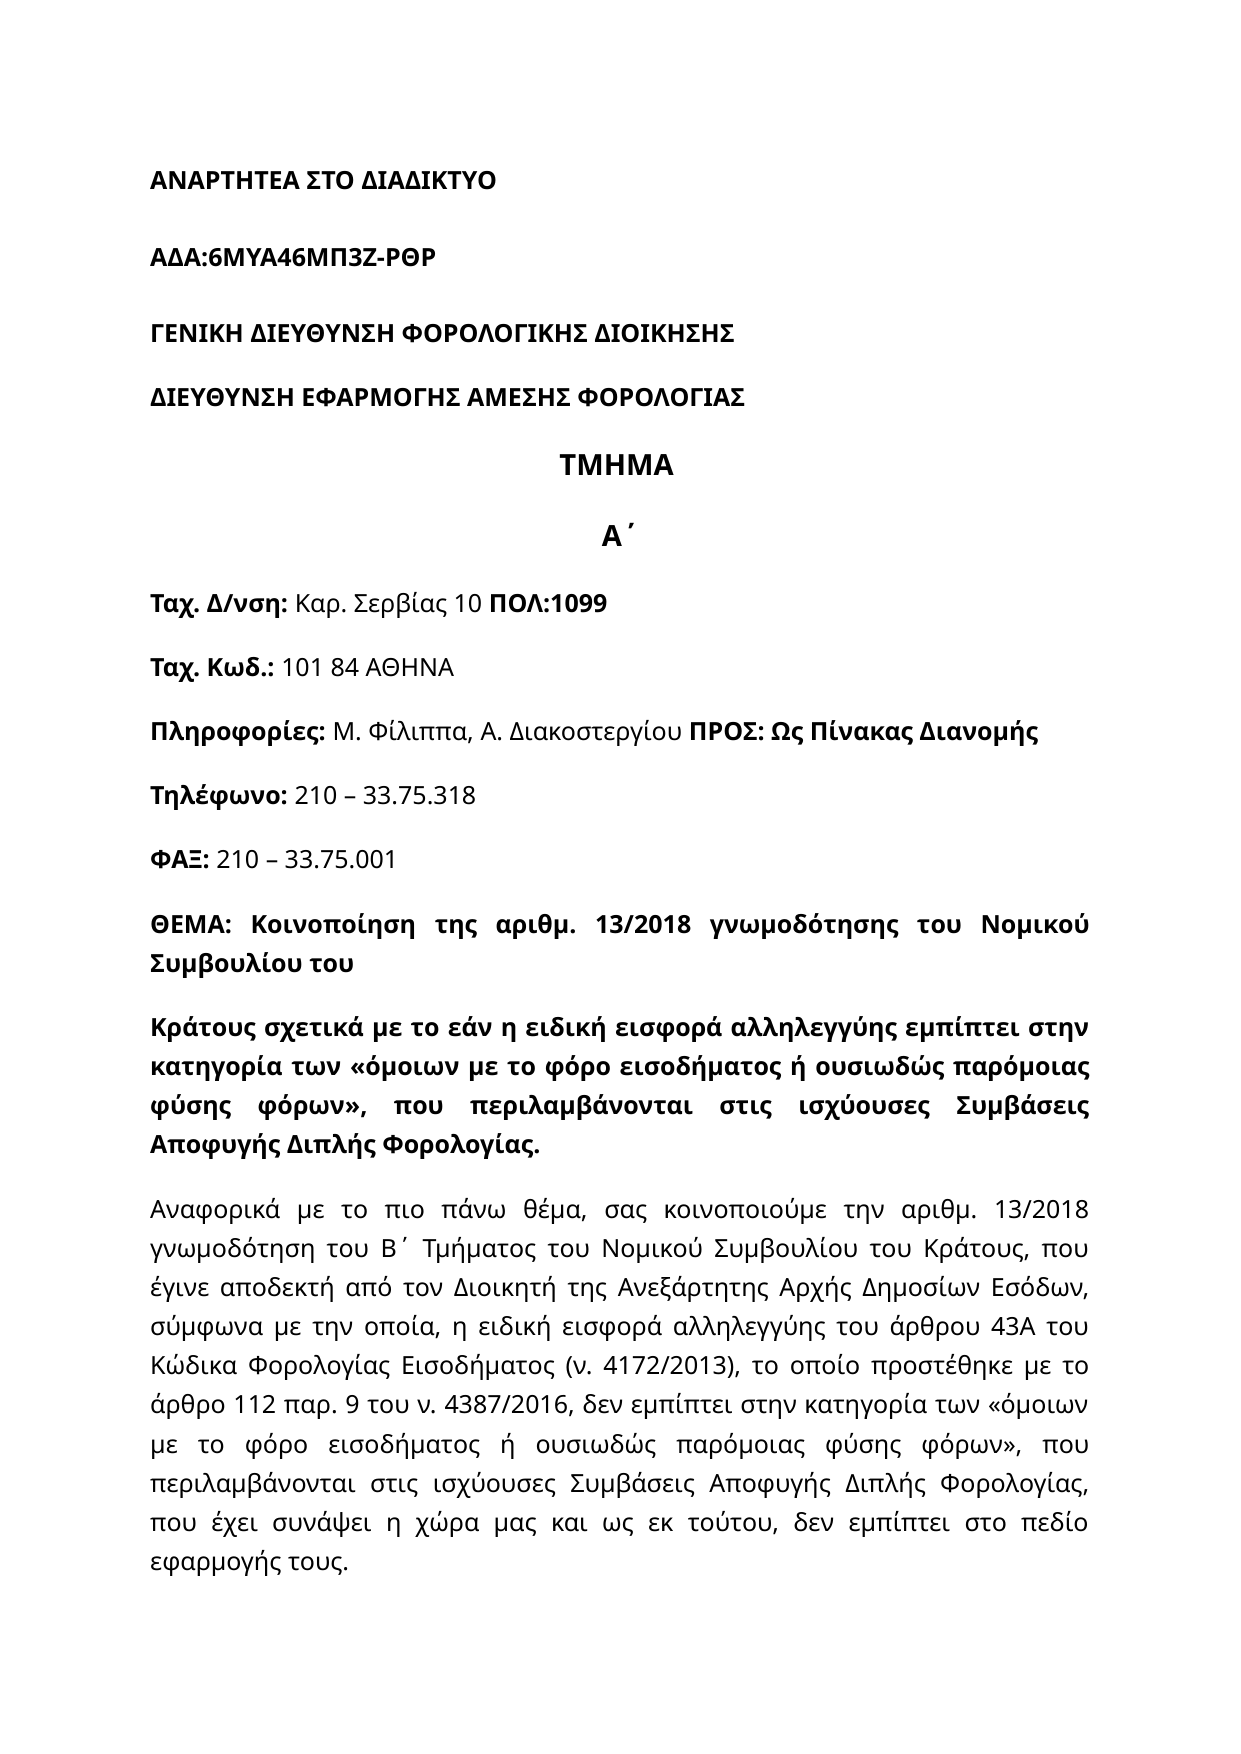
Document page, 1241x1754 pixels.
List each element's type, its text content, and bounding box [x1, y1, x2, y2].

subtitle A΄ [150, 515, 1090, 554]
text Ταχ. Δ/νση: Καρ. Σερβίας 10 ΠΟΛ:1099 [150, 585, 1090, 619]
text Πληροφορίες: Μ. Φίλιππα, Α. Διακοστεργίου ΠΡΟΣ: Ως Πίνακας Διανομής [150, 714, 1090, 748]
text ΓΕΝΙΚΗ ΔΙΕΥΘΥΝΣΗ ΦΟΡΟΛΟΓΙΚΗΣ ΔΙΟΙΚΗΣΗΣ [150, 316, 1090, 350]
subtitle ΤΜΗΜΑ [150, 444, 1090, 484]
text Κράτους σχετικά με τo εάν η ειδική εισφορά αλληλεγγύης εμπίπτει στην κατηγορία των «όμοιων με το φόρο εισοδήματος ή ουσιωδώς παρόμοιας φύσης φόρων», που περιλαμβάνονται στις ισχύουσες Συμβάσεις Αποφυγής Διπλής Φορολογίας. [150, 1009, 1090, 1161]
text Ταχ. Κωδ.: 101 84 ΑΘΗΝΑ [150, 649, 1090, 684]
text ΘΕΜΑ: Κοινοποίηση της αριθμ. 13/2018 γνωμοδότησης του Νομικού Συμβουλίου του [150, 906, 1090, 979]
text Τηλέφωνο: 210 – 33.75.318 [150, 778, 1090, 812]
title ΑΝΑΡΤΗΤΕΑ ΣΤΟ ΔΙΑΔΙΚΤΥΟ [150, 162, 1090, 197]
text ΔΙΕΥΘΥΝΣΗ ΕΦΑΡΜΟΓΗΣ ΑΜΕΣΗΣ ΦΟΡΟΛΟΓΙΑΣ [150, 380, 1090, 414]
title ΑΔΑ:6ΜΥΑ46ΜΠ3Ζ-ΡΘΡ [150, 239, 1090, 273]
text Αναφορικά με το πιο πάνω θέμα, σας κοινοποιούμε την αριθμ. 13/2018 γνωμοδότηση του Β΄ Τμήματος του Νομικού Συμβουλίου του Κράτους, που έγινε αποδεκτή από τον Διοικητή της Ανεξάρτητης Αρχής Δημοσίων Εσόδων, σύμφωνα με την οποία, η ειδική εισφορά αλληλεγγύης του άρθρου 43Α του Κώδικα Φορολογίας Εισοδήματος (ν. 4172/2013), το οποίο προστέθηκε με το άρθρο 112 παρ. 9 του ν. 4387/2016, δεν εμπίπτει στην κατηγορία των «όμοιων με το φόρο εισοδήματος ή ουσιωδώς παρόμοιας φύσης φόρων», που περιλαμβάνονται στις ισχύουσες Συμβάσεις Αποφυγής Διπλής Φορολογίας, που έχει συνάψει η χώρα μας και ως εκ τούτου, δεν εμπίπτει στο πεδίο εφαρμογής τους. [150, 1191, 1090, 1578]
text ΦΑΞ: 210 – 33.75.001 [150, 842, 1090, 876]
